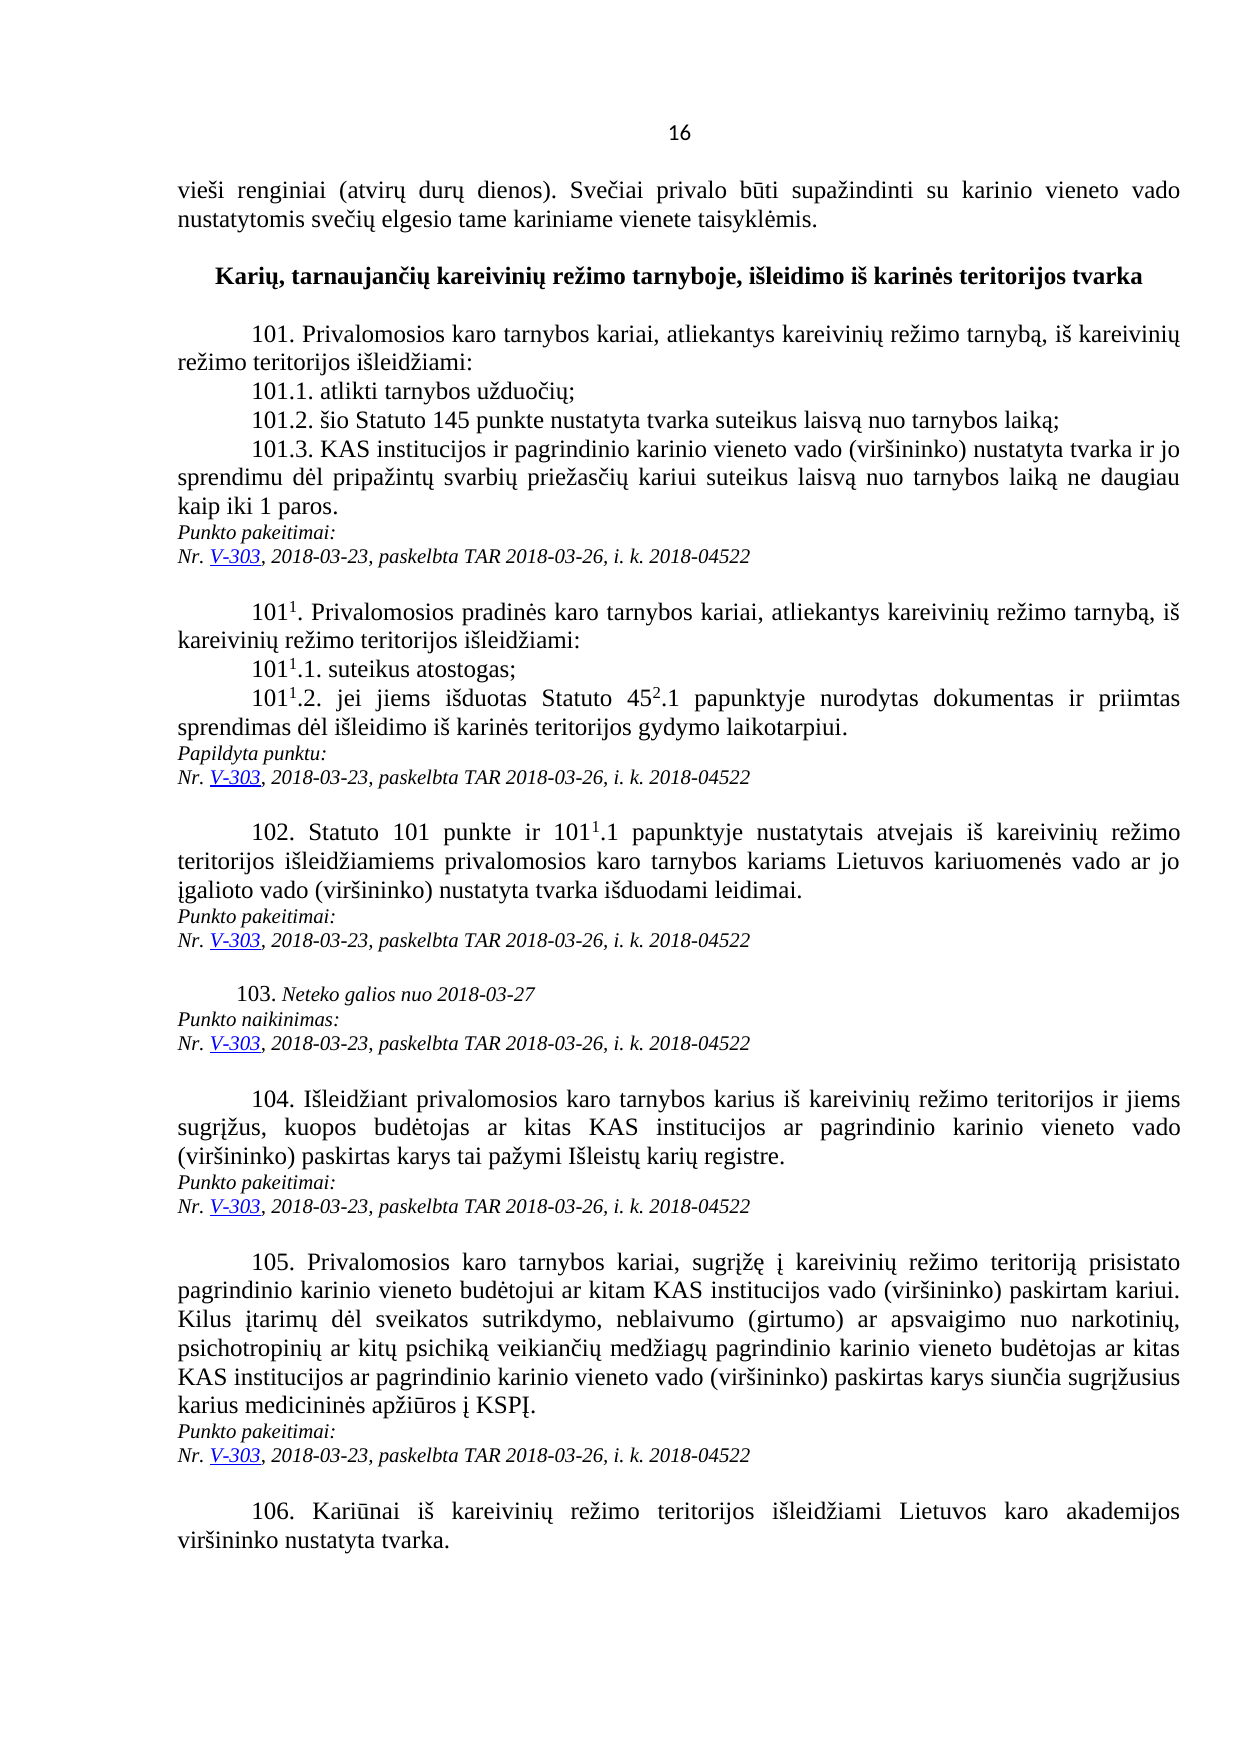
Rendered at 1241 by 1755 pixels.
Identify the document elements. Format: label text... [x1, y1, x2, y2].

text 104. Išleidžiant privalomosios karo tarnybos karius iš kareivinių režimo teritorijos ir jiems sugrįžus, kuopos budėtojas ar kitas KAS institucijos ar pagrindinio karinio vieneto vado (viršininko) paskirtas karys tai pažymi Išleistų karių registre. [177, 1084, 1181, 1170]
text 1011. Privalomosios pradinės karo tarnybos kariai, atliekantys kareivinių režimo tarnybą, iš kareivinių režimo teritorijos išleidžiami: [177, 597, 1181, 654]
text 103. Neteko galios nuo 2018-03-27 [177, 981, 1181, 1007]
text 101.2. šio Statuto 145 punkte nustatyta tvarka suteikus laisvą nuo tarnybos laiką; [177, 405, 1181, 434]
text 101. Privalomosios karo tarnybos kariai, atliekantys kareivinių režimo tarnybą, iš kareivinių režimo teritorijos išleidžiami: [177, 319, 1181, 376]
text 1011.2. jei jiems išduotas Statuto 452.1 papunktyje nurodytas dokumentas ir priimtas sprendimas dėl išleidimo iš karinės teritorijos gydymo laikotarpiui. [177, 683, 1181, 741]
text Nr. V-303, 2018-03-23, paskelbta TAR 2018-03-26, i. k. 2018-04522 [177, 544, 1181, 568]
text 102. Statuto 101 punkte ir 1011.1 papunktyje nustatytais atvejais iš kareivinių režimo teritorijos išleidžiamiems privalomosios karo tarnybos kariams Lietuvos kariuomenės vado ar jo įgalioto vado (viršininko) nustatyta tvarka išduodami leidimai. [177, 817, 1181, 904]
text Karių, tarnaujančių kareivinių režimo tarnyboje, išleidimo iš karinės teritorijos tvarka [177, 261, 1181, 290]
text Papildyta punktu: [177, 741, 1181, 764]
text Nr. V-303, 2018-03-23, paskelbta TAR 2018-03-26, i. k. 2018-04522 [177, 1443, 1181, 1467]
text Punkto pakeitimai: [177, 1419, 1181, 1443]
text 1011.1. suteikus atostogas; [177, 654, 1181, 683]
text 101.1. atlikti tarnybos užduočių; [177, 376, 1181, 405]
text Nr. V-303, 2018-03-23, paskelbta TAR 2018-03-26, i. k. 2018-04522 [177, 1031, 1181, 1055]
text 101.3. KAS institucijos ir pagrindinio karinio vieneto vado (viršininko) nustatyta tvarka ir jo sprendimu dėl pripažintų svarbių priežasčių kariui suteikus laisvą nuo tarnybos laiką ne daugiau kaip iki 1 paros. [177, 434, 1181, 520]
text 105. Privalomosios karo tarnybos kariai, sugrįžę į kareivinių režimo teritoriją prisistato pagrindinio karinio vieneto budėtojui ar kitam KAS institucijos vado (viršininko) paskirtam kariui. Kilus įtarimų dėl sveikatos sutrikdymo, neblaivumo (girtumo) ar apsvaigimo nuo narkotinių, psichotropinių ar kitų psichiką veikiančių medžiagų pagrindinio karinio vieneto budėtojas ar kitas KAS institucijos ar pagrindinio karinio vieneto vado (viršininko) paskirtas karys siunčia sugrįžusius karius medicininės apžiūros į KSPĮ. [177, 1247, 1181, 1419]
text Punkto pakeitimai: [177, 520, 1181, 544]
text Punkto pakeitimai: [177, 1170, 1181, 1194]
text Nr. V-303, 2018-03-23, paskelbta TAR 2018-03-26, i. k. 2018-04522 [177, 928, 1181, 952]
text Nr. V-303, 2018-03-23, paskelbta TAR 2018-03-26, i. k. 2018-04522 [177, 1194, 1181, 1218]
text Nr. V-303, 2018-03-23, paskelbta TAR 2018-03-26, i. k. 2018-04522 [177, 764, 1181, 789]
text 106. Kariūnai iš kareivinių režimo teritorijos išleidžiami Lietuvos karo akademijos viršininko nustatyta tvarka. [177, 1496, 1181, 1554]
text vieši renginiai (atvirų durų dienos). Svečiai privalo būti supažindinti su karinio vieneto vado nustatytomis svečių elgesio tame kariniame vienete taisyklėmis. [177, 175, 1181, 232]
text Punkto pakeitimai: [177, 904, 1181, 928]
text Punkto naikinimas: [177, 1007, 1181, 1031]
